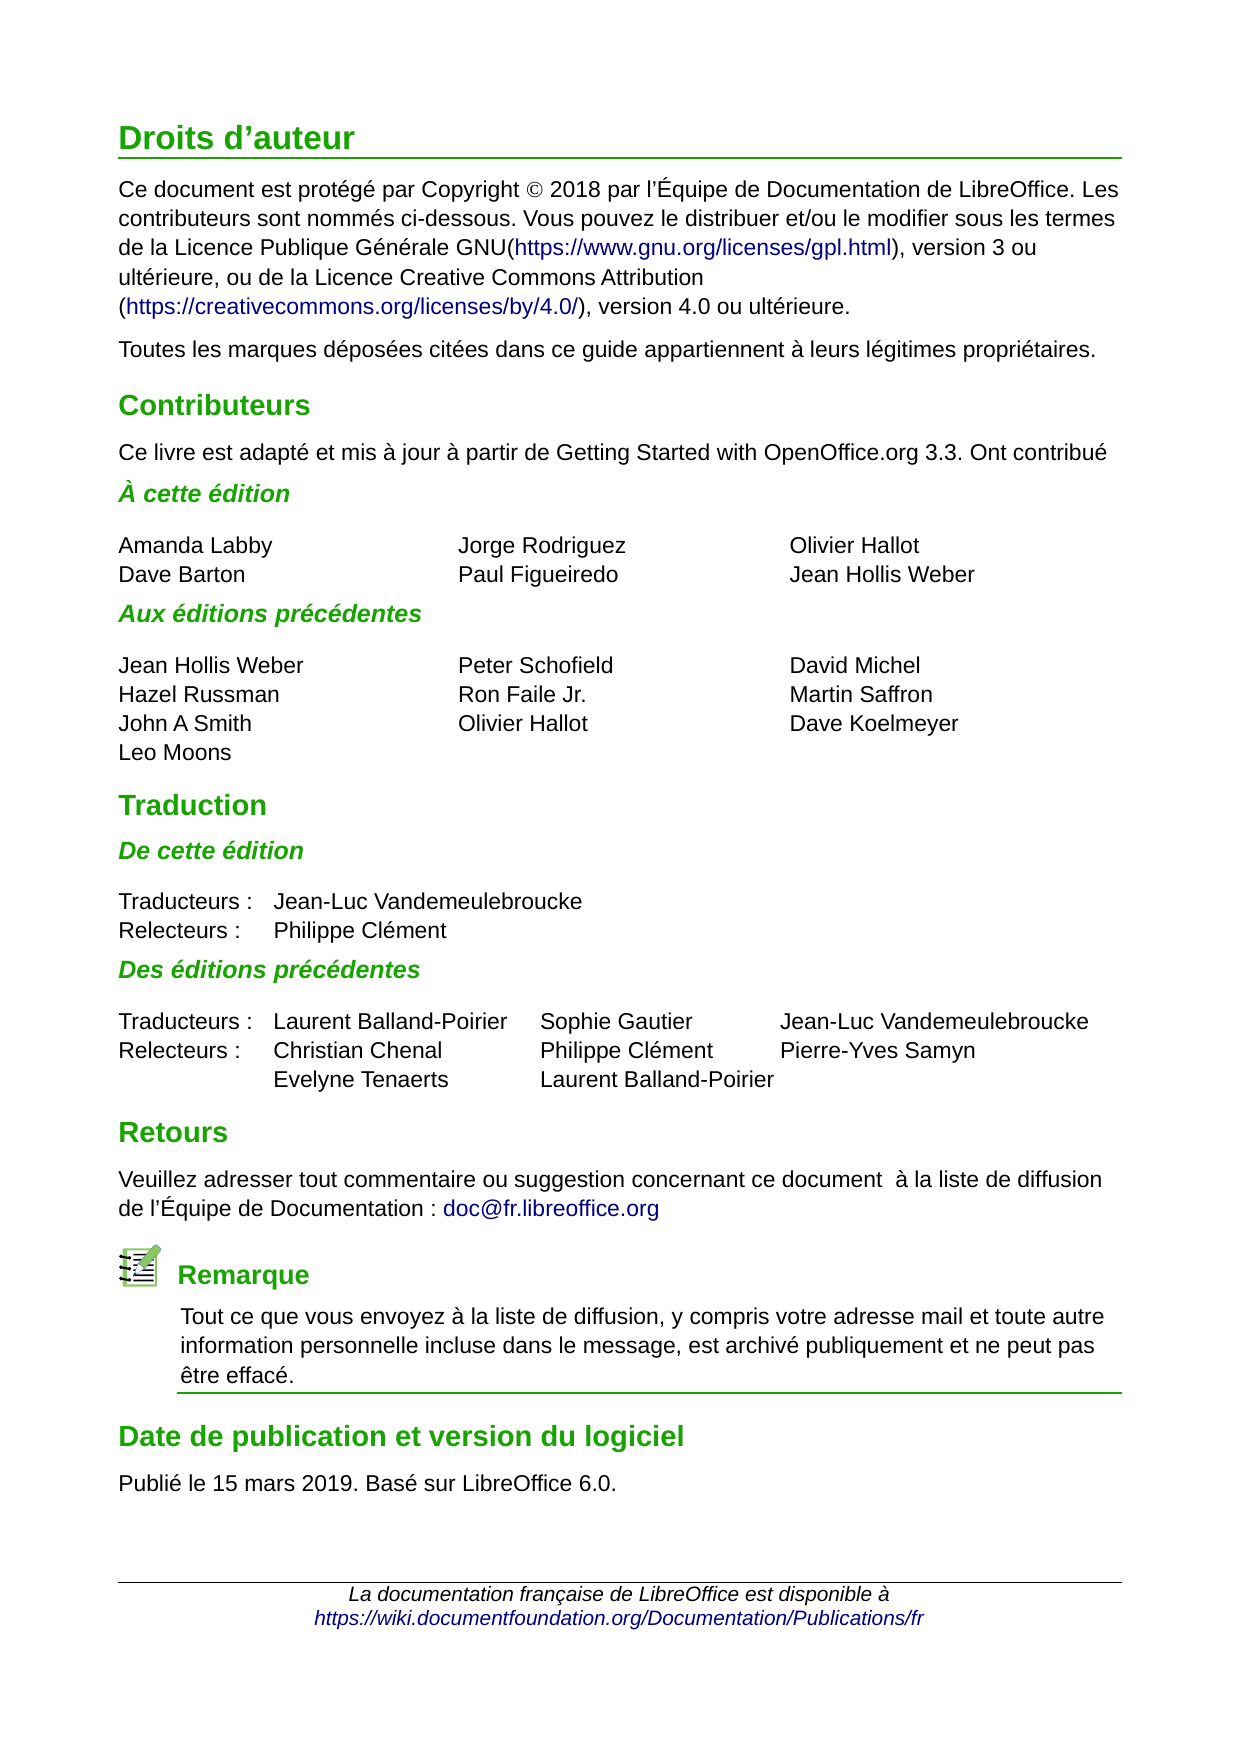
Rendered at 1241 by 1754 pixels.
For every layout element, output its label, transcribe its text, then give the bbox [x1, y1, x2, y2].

table_header Traducteurs : [118, 1005, 273, 1034]
table_header David Michel [789, 649, 1122, 678]
text De cette édition [118, 836, 1122, 865]
text Droits d’auteur [118, 118, 1122, 157]
table_cell [598, 915, 860, 944]
table_header Sophie Gautier [540, 1005, 780, 1034]
text Tout ce que vous envoyez à la liste de diffusion, y compris votre adresse mail et toute autre information personnelle incluse dans le message, est archivé publiquement et ne peut pas être effacé. [177, 1298, 1122, 1392]
table_cell Philippe Clément [273, 915, 598, 944]
table_cell Relecteurs : [118, 1034, 273, 1063]
table_cell [118, 1064, 273, 1093]
table_cell [780, 1064, 1122, 1093]
table_header Laurent Balland-Poirier [273, 1005, 540, 1034]
text Toutes les marques déposées citées dans ce guide appartiennent à leurs légitimes propriétaires. [118, 334, 1122, 363]
table_cell Ron Faile Jr. [458, 678, 789, 707]
table_cell Olivier Hallot [458, 707, 789, 736]
table_cell Leo Moons [118, 736, 458, 766]
table_header Olivier Hallot [789, 529, 1122, 558]
text Date de publication et version du logiciel [118, 1423, 1122, 1452]
table_cell [458, 736, 789, 766]
text Traduction [118, 792, 1122, 821]
table_cell Philippe Clément [540, 1034, 780, 1063]
table_header [598, 885, 860, 914]
text Ce document est protégé par Copyright © 2018 par l’Équipe de Documentation de LibreOffice. Les contributeurs sont nommés ci-dessous. Vous pouvez le distribuer et/ou le modifier sous les termes de la Licence Publique Générale GNU(https://www.gnu.org/licenses/gpl.html), version 3 ou ultérieure, ou de la Licence Creative Commons Attribution (https://creativecommons.org/licenses/by/4.0/), version 4.0 ou ultérieure. [118, 173, 1122, 319]
table_cell Christian Chenal [273, 1034, 540, 1063]
table_cell [789, 736, 1122, 766]
table_cell Dave Barton [118, 558, 458, 587]
table_header Jean-Luc Vandemeulebroucke [273, 885, 598, 914]
table_header [860, 885, 1122, 914]
text Publié le 15 mars 2019. Basé sur LibreOffice 6.0. [118, 1467, 1122, 1496]
table_cell Relecteurs : [118, 915, 273, 944]
text À cette édition [118, 479, 1122, 509]
table_cell Jean Hollis Weber [789, 558, 1122, 587]
text Retours [118, 1119, 1122, 1148]
table_header Traducteurs : [118, 885, 273, 914]
text Ce livre est adapté et mis à jour à partir de Getting Started with OpenOffice.org 3.3. Ont contribué [118, 436, 1122, 465]
table_header Amanda Labby [118, 529, 458, 558]
table_header Jean-Luc Vandemeulebroucke [780, 1005, 1122, 1034]
text Contributeurs [118, 392, 1122, 421]
table_cell [860, 915, 1122, 944]
table_header Jean Hollis Weber [118, 649, 458, 678]
list Remarque [118, 1243, 1122, 1290]
table_cell Dave Koelmeyer [789, 707, 1122, 736]
table_cell Laurent Balland-Poirier [540, 1064, 780, 1093]
table_cell Hazel Russman [118, 678, 458, 707]
table_cell Martin Saffron [789, 678, 1122, 707]
table_header Peter Schofield [458, 649, 789, 678]
table_cell Paul Figueiredo [458, 558, 789, 587]
text Des éditions précédentes [118, 956, 1122, 985]
text Veuillez adresser tout commentaire ou suggestion concernant ce document à la liste de diffusion de l’Équipe de Documentation : doc@fr.libreoffice.org [118, 1163, 1122, 1221]
table_header Jorge Rodriguez [458, 529, 789, 558]
table_cell Evelyne Tenaerts [273, 1064, 540, 1093]
table_cell John A Smith [118, 707, 458, 736]
table_cell Pierre-Yves Samyn [780, 1034, 1122, 1063]
text Aux éditions précédentes [118, 599, 1122, 628]
